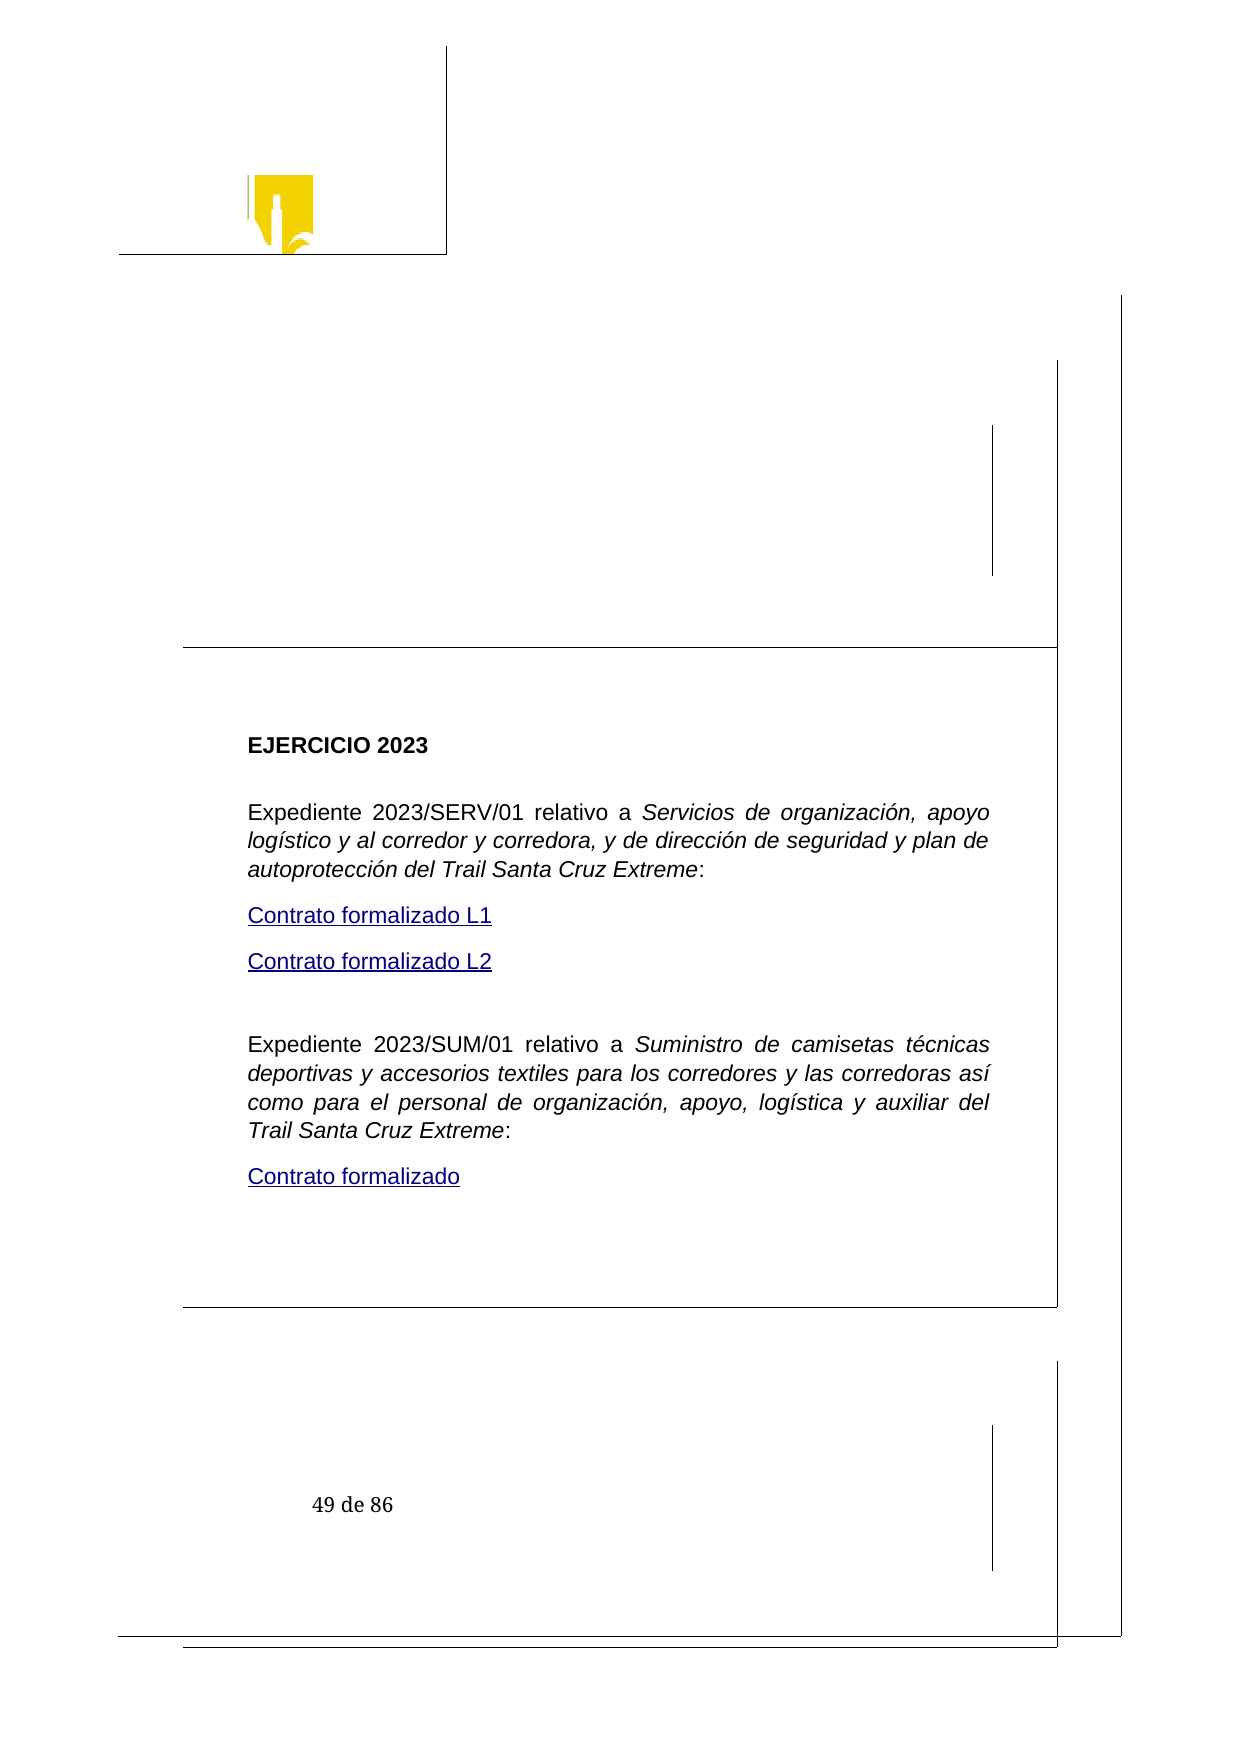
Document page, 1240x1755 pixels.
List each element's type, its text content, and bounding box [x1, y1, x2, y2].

text Contrato formalizado L1 [183, 837, 1057, 883]
text Expediente 2023/SUM/01 relativo a Suministro de camisetas técnicas deportivas y accesorios textiles para los corredores y las corredoras así como para el personal de organización, apoyo, logística y auxiliar del Trail Santa Cruz Extreme: [183, 966, 1057, 1098]
text Contrato formalizado L2 [183, 883, 1057, 966]
text EJERCICIO 2023 [183, 667, 1057, 734]
text Contrato formalizado [183, 1098, 1057, 1189]
text Expediente 2023/SERV/01 relativo a Servicios de organización, apoyo logístico y al corredor y corredora, y de dirección de seguridad y plan de autoprotección del Trail Santa Cruz Extreme: [183, 734, 1057, 837]
